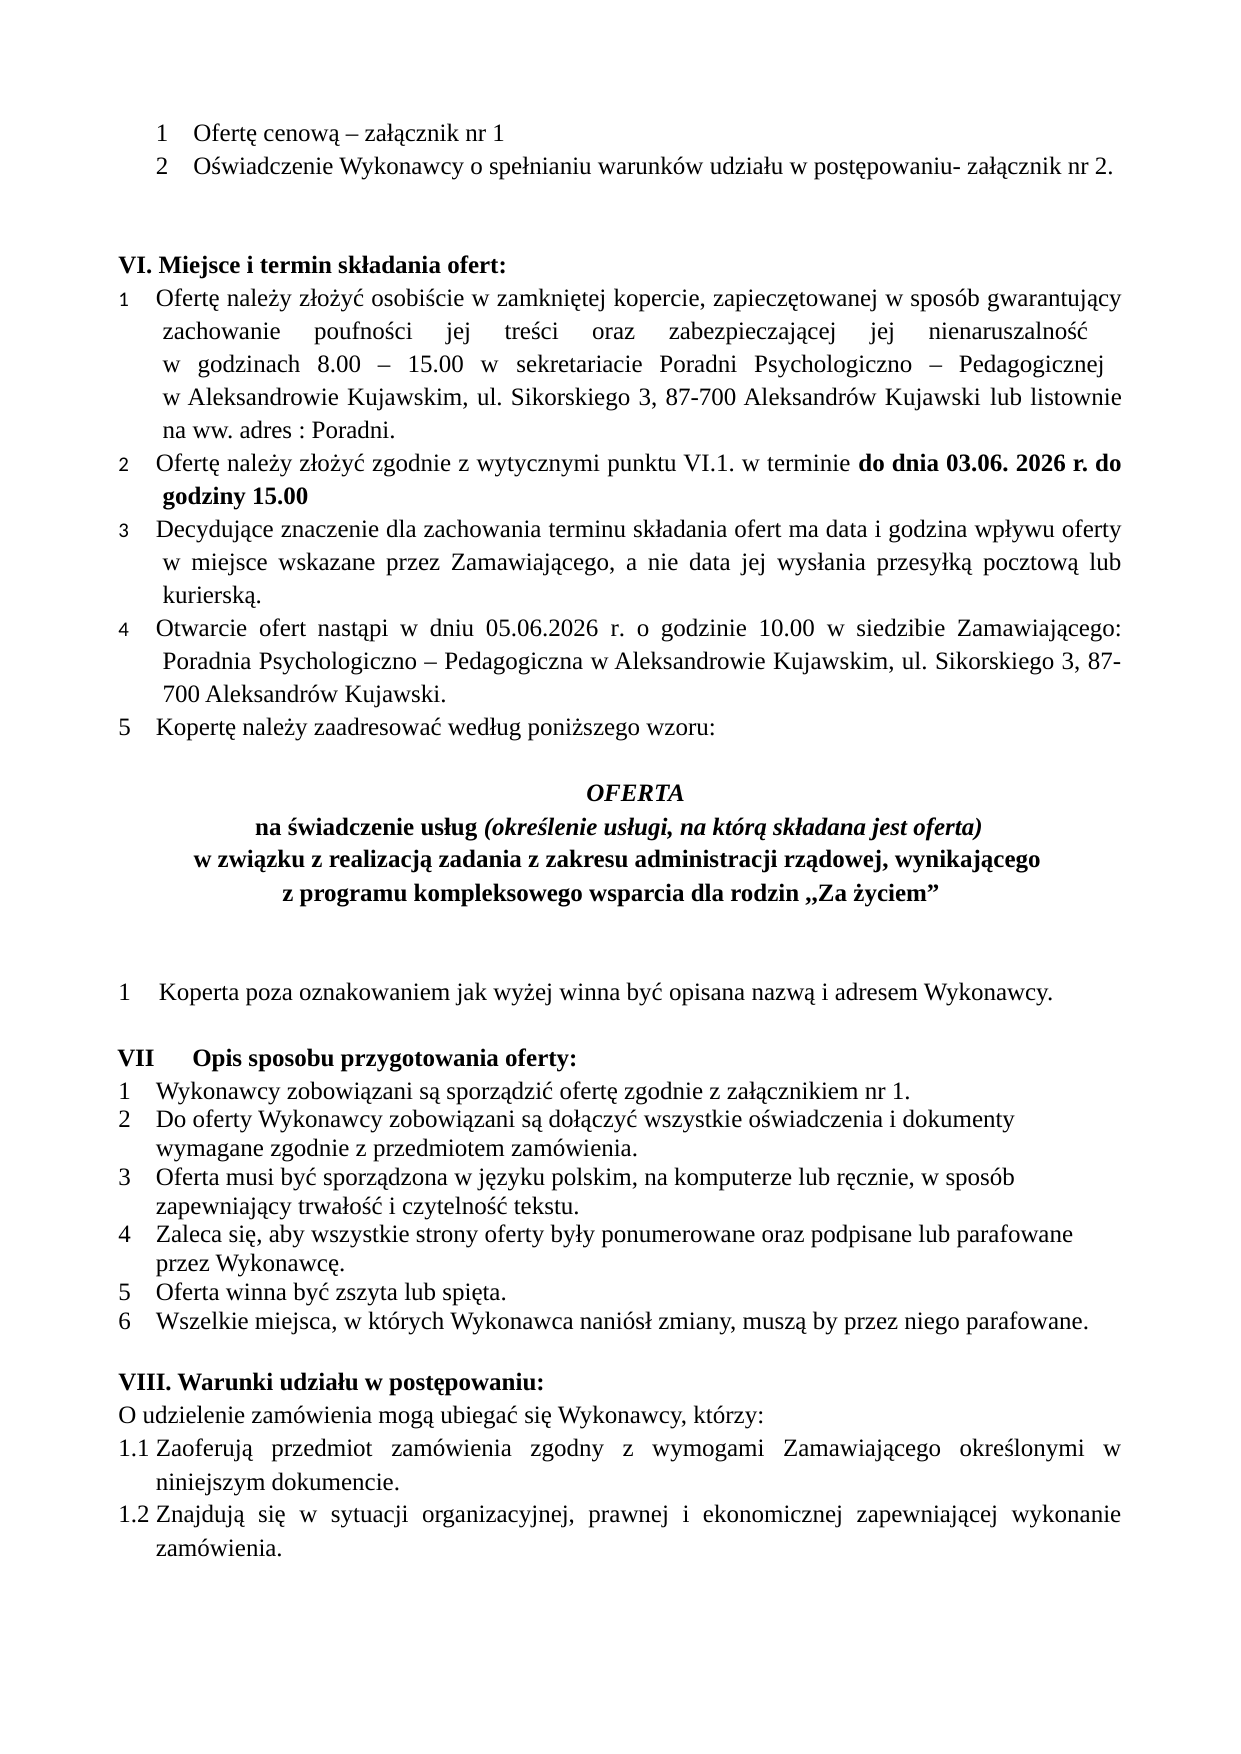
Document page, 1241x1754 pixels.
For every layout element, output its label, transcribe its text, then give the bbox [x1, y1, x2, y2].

list Zaoferują przedmiot zamówienia zgodny z wymogami Zamawiającego określonymi w niniejszym dokumencie. [118, 1433, 1122, 1495]
text w związku z realizacją zadania z zakresu administracji rządowej, wynikającego [118, 844, 1122, 873]
list Wszelkie miejsca, w których Wykonawca naniósł zmiany, muszą by przez niego parafowane. [118, 1306, 1122, 1334]
text z programu kompleksowego wsparcia dla rodzin ,,Za życiem” [118, 878, 1122, 906]
list Opis sposobu przygotowania oferty: [117, 1043, 1122, 1071]
list Ofertę należy złożyć zgodnie z wytycznymi punktu VI.1. w terminie do dnia 03.06. 2026 r. do godziny 15.00 [118, 448, 1122, 510]
list Otwarcie ofert nastąpi w dniu 05.06.2026 r. o godzinie 10.00 w siedzibie Zamawiającego: Poradnia Psychologiczno – Pedagogiczna w Aleksandrowie Kujawskim, ul. Sikorskiego 3, 87-700 Aleksandrów Kujawski. [118, 613, 1122, 708]
text VI. Miejsce i termin składania ofert: [118, 250, 1122, 279]
list Ofertę cenową – załącznik nr 1 [156, 118, 1122, 147]
list Ofertę należy złożyć osobiście w zamkniętej kopercie, zapieczętowanej w sposób gwarantujący zachowanie poufności jej treści oraz zabezpieczającej jej nienaruszalność w godzinach 8.00 – 15.00 w sekretariacie Poradni Psychologiczno – Pedagogicznej w Aleksandrowie Kujawskim, ul. Sikorskiego 3, 87-700 Aleksandrów Kujawski lub listownie na ww. adres : Poradni. [118, 283, 1122, 444]
list Wykonawcy zobowiązani są sporządzić ofertę zgodnie z załącznikiem nr 1. [118, 1076, 1122, 1104]
list Oferta musi być sporządzona w języku polskim, na komputerze lub ręcznie, w sposób zapewniający trwałość i czytelność tekstu. [118, 1162, 1122, 1219]
list Oferta winna być zszyta lub spięta. [118, 1277, 1122, 1306]
list Oświadczenie Wykonawcy o spełnianiu warunków udziału w postępowaniu- załącznik nr 2. [156, 151, 1122, 180]
list Do oferty Wykonawcy zobowiązani są dołączyć wszystkie oświadczenia i dokumenty wymagane zgodnie z przedmiotem zamówienia. [118, 1104, 1122, 1162]
text O udzielenie zamówienia mogą ubiegać się Wykonawcy, którzy: [118, 1401, 1122, 1429]
list Kopertę należy zaadresować według poniższego wzoru: [118, 712, 1122, 741]
list Koperta poza oznakowaniem jak wyżej winna być opisana nazwą i adresem Wykonawcy. [118, 977, 1122, 1005]
text na świadczenie usług (określenie usługi, na którą składana jest oferta) [118, 812, 1122, 840]
list Znajdują się w sytuacji organizacyjnej, prawnej i ekonomicznej zapewniającej wykonanie zamówienia. [118, 1499, 1122, 1561]
list Zaleca się, aby wszystkie strony oferty były ponumerowane oraz podpisane lub parafowane przez Wykonawcę. [118, 1219, 1122, 1277]
subtitle OFERTA [156, 778, 1122, 807]
text VIII. Warunki udziału w postępowaniu: [118, 1367, 1122, 1396]
list Decydujące znaczenie dla zachowania terminu składania ofert ma data i godzina wpływu oferty w miejsce wskazane przez Zamawiającego, a nie data jej wysłania przesyłką pocztową lub kurierską. [118, 514, 1122, 609]
